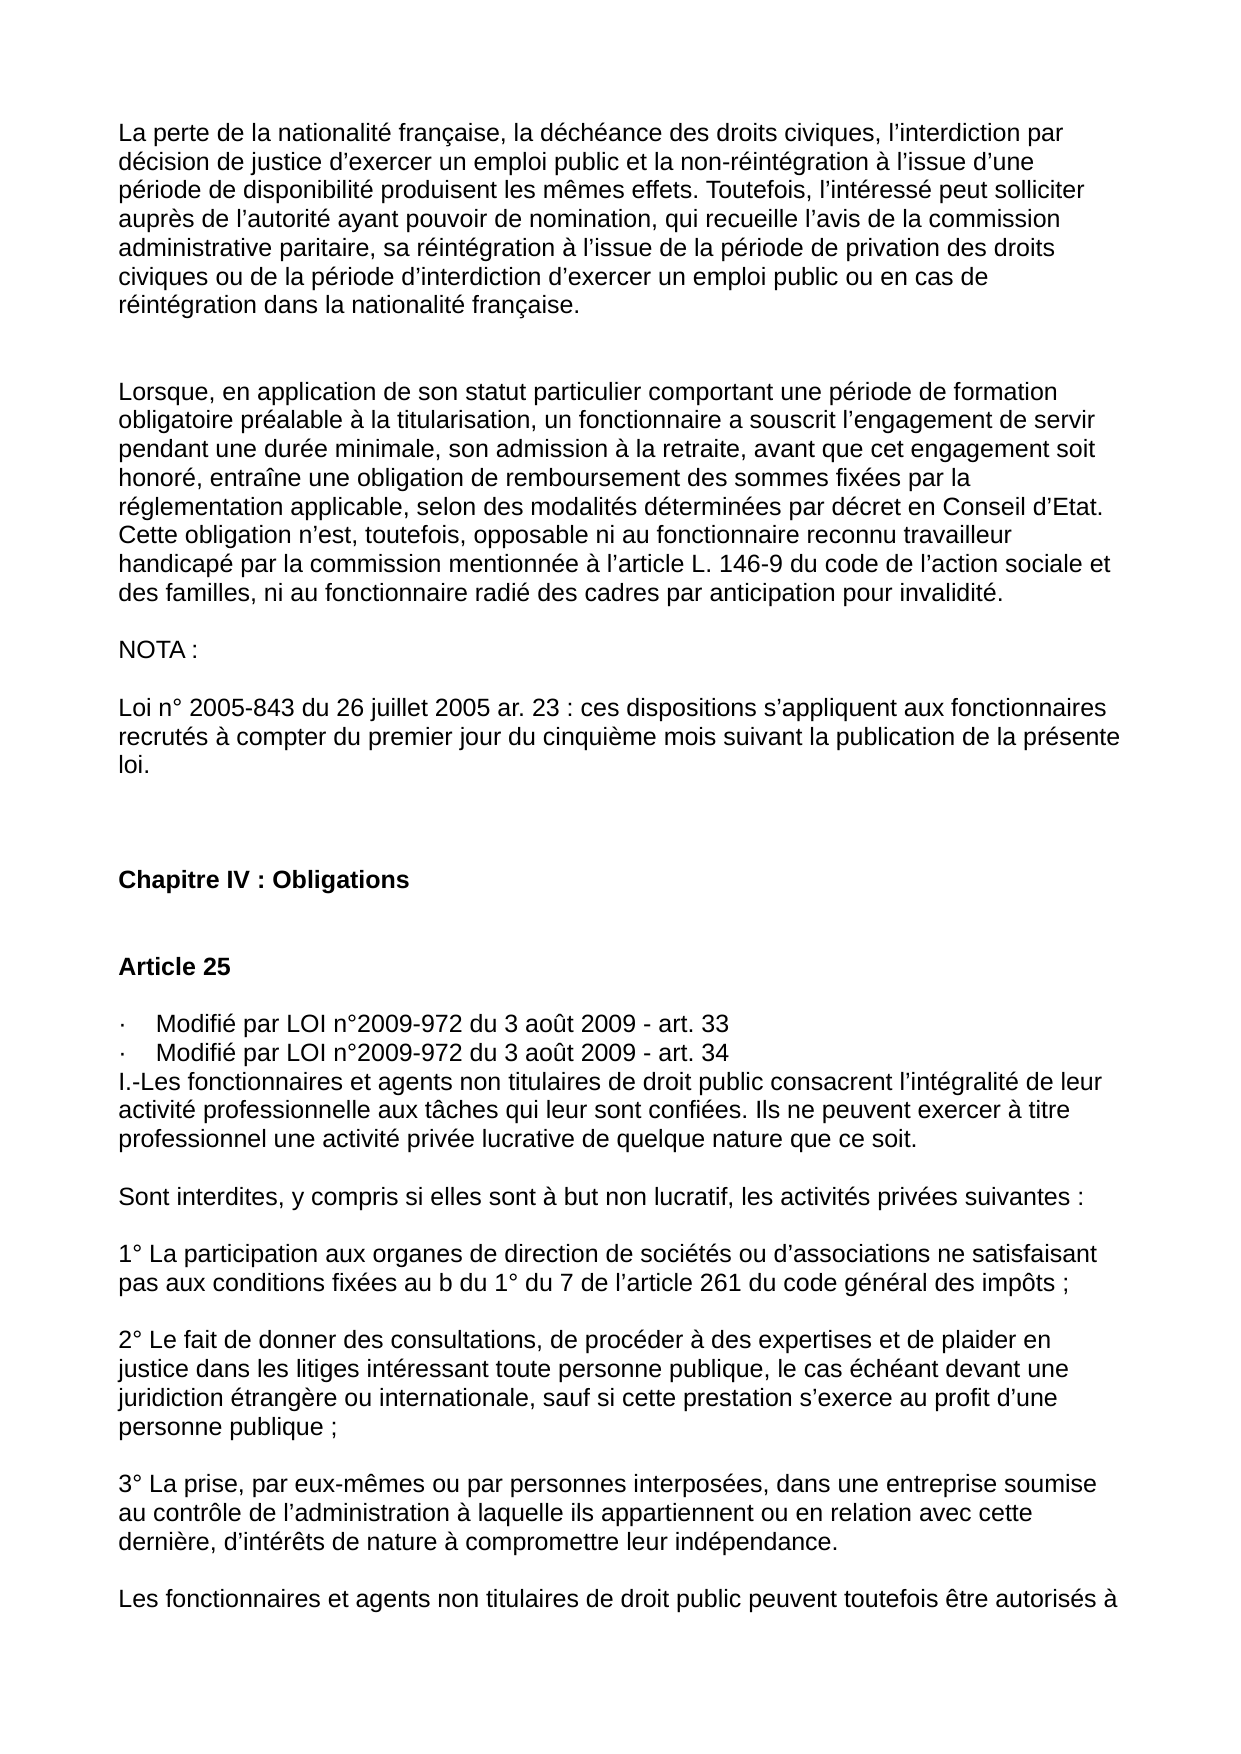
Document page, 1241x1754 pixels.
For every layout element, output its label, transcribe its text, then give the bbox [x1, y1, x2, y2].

text Loi n° 2005-843 du 26 juillet 2005 ar. 23 : ces dispositions s’appliquent aux fonctionnaires recrutés à compter du premier jour du cinquième mois suivant la publication de la présente loi. [118, 693, 1122, 779]
text Sont interdites, y compris si elles sont à but non lucratif, les activités privées suivantes : [118, 1182, 1122, 1211]
list Modifié par LOI n°2009-972 du 3 août 2009 - art. 34 [118, 1038, 1122, 1067]
text Lorsque, en application de son statut particulier comportant une période de formation obligatoire préalable à la titularisation, un fonctionnaire a souscrit l’engagement de servir pendant une durée minimale, son admission à la retraite, avant que cet engagement soit honoré, entraîne une obligation de remboursement des sommes fixées par la réglementation applicable, selon des modalités déterminées par décret en Conseil d’Etat. Cette obligation n’est, toutefois, opposable ni au fonctionnaire reconnu travailleur handicapé par la commission mentionnée à l’article L. 146-9 du code de l’action sociale et des familles, ni au fonctionnaire radié des cadres par anticipation pour invalidité. [118, 377, 1122, 607]
text 1° La participation aux organes de direction de sociétés ou d’associations ne satisfaisant pas aux conditions fixées au b du 1° du 7 de l’article 261 du code général des impôts ; [118, 1239, 1122, 1297]
text 3° La prise, par eux-mêmes ou par personnes interposées, dans une entreprise soumise au contrôle de l’administration à laquelle ils appartiennent ou en relation avec cette dernière, d’intérêts de nature à compromettre leur indépendance. [118, 1469, 1122, 1556]
text 2° Le fait de donner des consultations, de procéder à des expertises et de plaider en justice dans les litiges intéressant toute personne publique, le cas échéant devant une juridiction étrangère ou internationale, sauf si cette prestation s’exerce au profit d’une personne publique ; [118, 1326, 1122, 1441]
text NOTA : [118, 636, 1122, 664]
text La perte de la nationalité française, la déchéance des droits civiques, l’interdiction par décision de justice d’exercer un emploi public et la non-réintégration à l’issue d’une période de disponibilité produisent les mêmes effets. Toutefois, l’intéressé peut solliciter auprès de l’autorité ayant pouvoir de nomination, qui recueille l’avis de la commission administrative paritaire, sa réintégration à l’issue de la période de privation des droits civiques ou de la période d’interdiction d’exercer un emploi public ou en cas de réintégration dans la nationalité française. [118, 118, 1122, 319]
text I.-Les fonctionnaires et agents non titulaires de droit public consacrent l’intégralité de leur activité professionnelle aux tâches qui leur sont confiées. Ils ne peuvent exercer à titre professionnel une activité privée lucrative de quelque nature que ce soit. [118, 1067, 1122, 1153]
text Chapitre IV : Obligations [118, 866, 1122, 894]
text Les fonctionnaires et agents non titulaires de droit public peuvent toutefois être autorisés à [118, 1584, 1122, 1613]
text Article 25 [118, 952, 1122, 981]
list Modifié par LOI n°2009-972 du 3 août 2009 - art. 33 [118, 1009, 1122, 1038]
